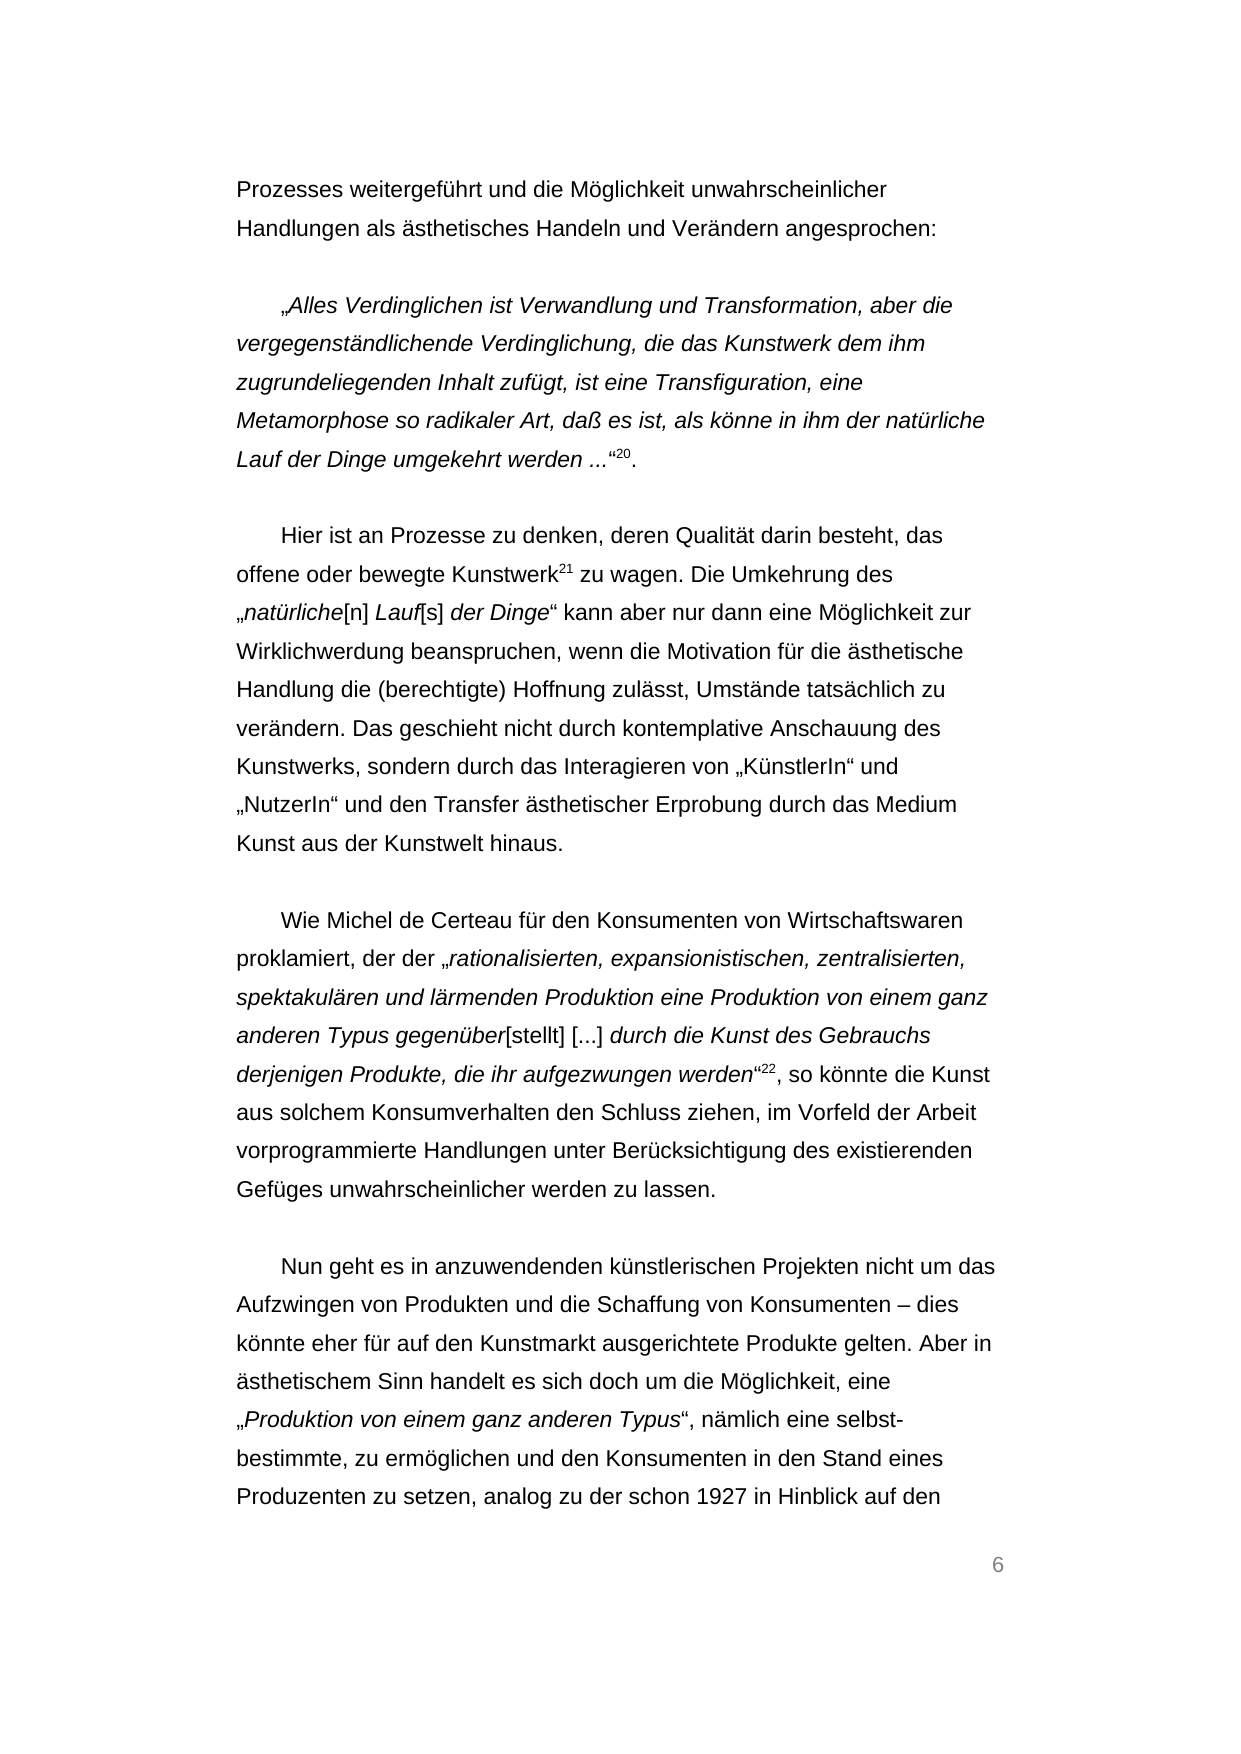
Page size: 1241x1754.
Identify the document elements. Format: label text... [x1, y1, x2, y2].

text „Alles Verdinglichen ist Verwandlung und Transformation, aber die vergegenständlichende Verdinglichung, die das Kunstwerk dem ihm zugrundeliegenden Inhalt zufügt, ist eine Transfiguration, eine Metamorphose so radikaler Art, daß es ist, als könne in ihm der natürliche Lauf der Dinge umgekehrt werden ...“. [236, 292, 1004, 472]
text Wie Michel de Certeau für den Konsumenten von Wirtschaftswaren proklamiert, der der „rationalisierten, expansionistischen, zentralisierten, spektakulären und lärmenden Produktion eine Produktion von einem ganz anderen Typus gegenüber[stellt] [...] durch die Kunst des Gebrauchs derjenigen Produkte, die ihr aufgezwungen werden“, so könnte die Kunst aus solchem Konsumverhalten den Schluss ziehen, im Vorfeld der Arbeit vorprogrammierte Handlungen unter Berücksichtigung des existierenden Gefüges unwahrscheinlicher werden zu lassen. [236, 907, 1004, 1202]
text Nun geht es in anzuwendenden künstlerischen Projekten nicht um das Aufzwingen von Produkten und die Schaffung von Konsumenten – dies könnte eher für auf den Kunstmarkt ausgerichtete Produkte gelten. Aber in ästhetischem Sinn handelt es sich doch um die Möglichkeit, eine „Produktion von einem ganz anderen Typus“, nämlich eine selbst-bestimmte, zu ermöglichen und den Konsumenten in den Stand eines Produzenten zu setzen, analog zu der schon 1927 in Hinblick auf den [236, 1253, 1004, 1510]
text Hier ist an Prozesse zu denken, deren Qualität darin besteht, das offene oder bewegte Kunstwerk zu wagen. Die Umkehrung des „natürliche[n] Lauf[s] der Dinge“ kann aber nur dann eine Möglichkeit zur Wirklichwerdung beanspruchen, wenn die Motivation für die ästhetische Handlung die (berechtigte) Hoffnung zulässt, Umstände tatsächlich zu verändern. Das geschieht nicht durch kontemplative Anschauung des Kunstwerks, sondern durch das Interagieren von „KünstlerIn“ und „NutzerIn“ und den Transfer ästhetischer Erprobung durch das Medium Kunst aus der Kunstwelt hinaus. [236, 523, 1004, 856]
text Prozesses weitergeführt und die Möglichkeit unwahrscheinlicher Handlungen als ästhetisches Handeln und Verändern angesprochen: [236, 177, 1004, 241]
